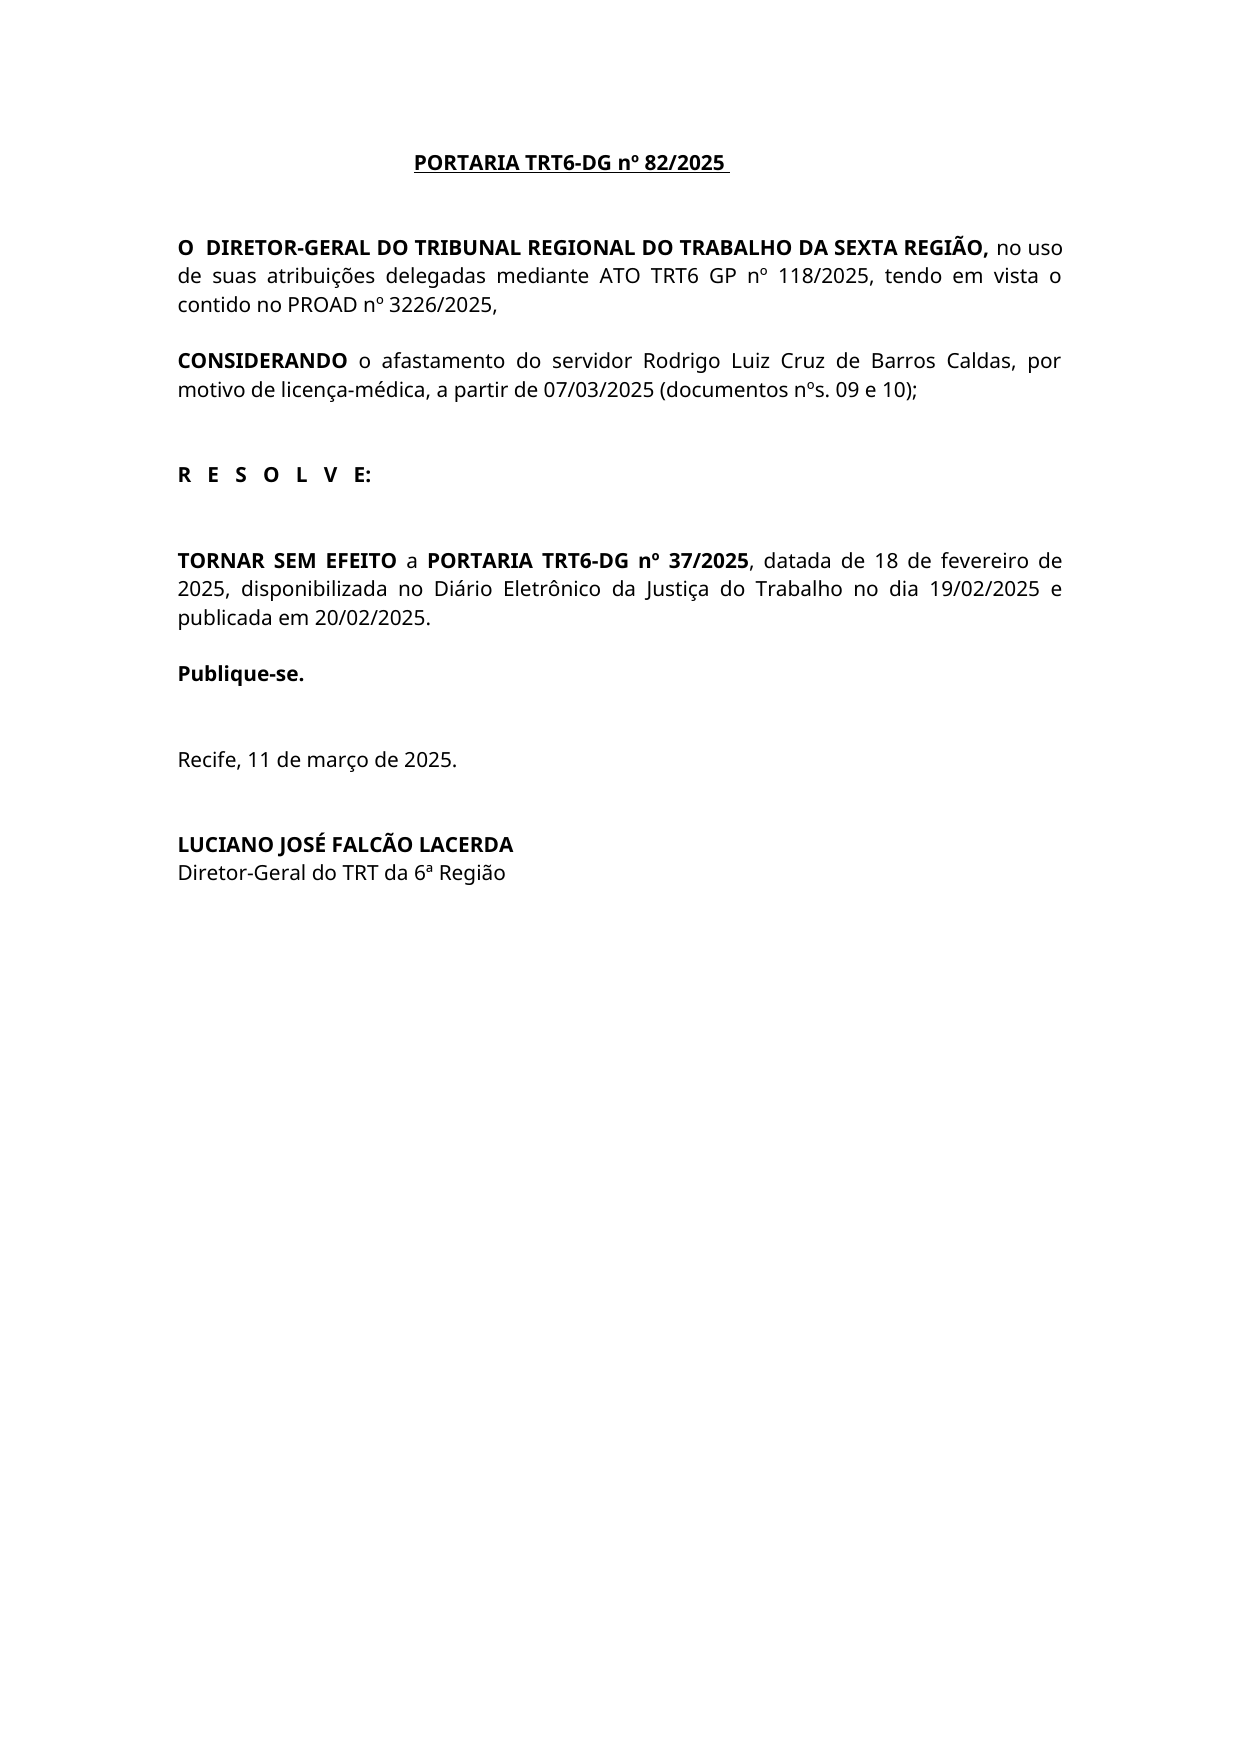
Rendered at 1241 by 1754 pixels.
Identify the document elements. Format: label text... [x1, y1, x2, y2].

text PORTARIA TRT6-DG nº 82/2025 [177, 148, 1063, 176]
text R E S O L V E: [177, 460, 1063, 489]
text Recife, 11 de março de 2025. [177, 745, 1063, 773]
text O DIRETOR-GERAL DO TRIBUNAL REGIONAL DO TRABALHO DA SEXTA REGIÃO, no uso de suas atribuições delegadas mediante ATO TRT6 GP nº 118/2025, tendo em vista o contido no PROAD nº 3226/2025, [177, 233, 1063, 318]
text TORNAR SEM EFEITO a PORTARIA TRT6-DG nº 37/2025, datada de 18 de fevereiro de 2025, disponibilizada no Diário Eletrônico da Justiça do Trabalho no dia 19/02/2025 e publicada em 20/02/2025. [177, 546, 1063, 631]
text LUCIANO JOSÉ FALCÃO LACERDA [177, 830, 1063, 858]
text Publique-se. [177, 659, 1063, 688]
text CONSIDERANDO o afastamento do servidor Rodrigo Luiz Cruz de Barros Caldas, por motivo de licença-médica, a partir de 07/03/2025 (documentos nºs. 09 e 10); [177, 347, 1063, 403]
text Diretor-Geral do TRT da 6ª Região [177, 858, 1063, 887]
